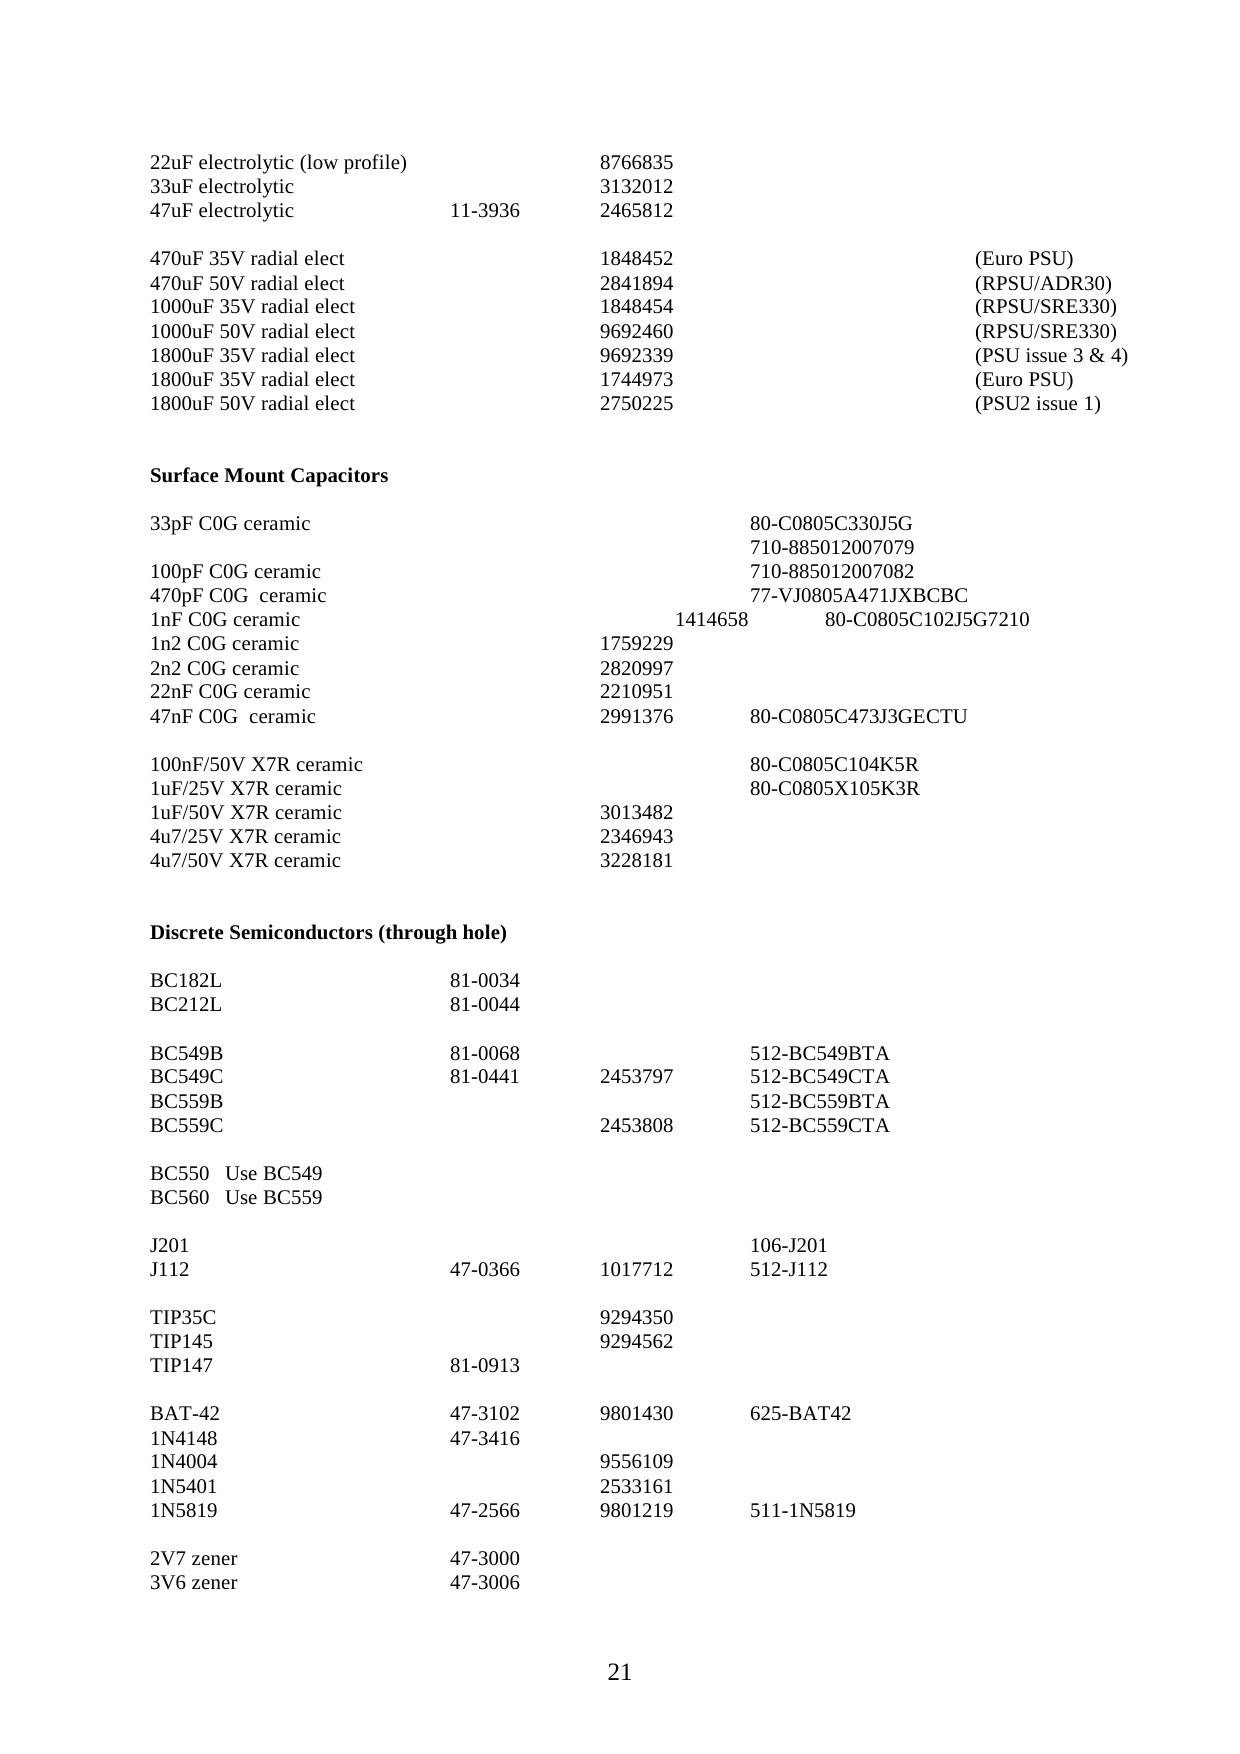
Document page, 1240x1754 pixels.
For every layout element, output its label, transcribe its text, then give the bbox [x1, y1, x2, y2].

text 470uF 50V radial elect 2841894 (RPSU/ADR30) [150, 270, 1122, 294]
text 1N5819 47-2566 9801219 511-1N5819 [150, 1497, 1089, 1522]
text 47uF electrolytic 11-3936 2465812 [150, 198, 1089, 222]
text 710-885012007079 [150, 535, 1125, 559]
text 100nF/50V X7R ceramic 80-C0805C104K5R [150, 752, 1125, 776]
text 4u7/50V X7R ceramic 3228181 [150, 848, 1125, 872]
text 22nF C0G ceramic 2210951 [150, 679, 1125, 703]
text 2n2 C0G ceramic 2820997 [150, 655, 1125, 679]
text BC182L 81-0034 [150, 968, 1089, 992]
text Discrete Semiconductors (through hole) [150, 920, 1089, 944]
text 1N4004 9556109 [150, 1449, 1089, 1473]
text 1N5401 2533161 [150, 1473, 1089, 1497]
text 33pF C0G ceramic 80-C0805C330J5G [150, 511, 1125, 535]
text 1000uF 35V radial elect 1848454 (RPSU/SRE330) [150, 294, 1133, 318]
text 3V6 zener 47-3006 [150, 1570, 1089, 1594]
text BAT-42 47-3102 9801430 625-BAT42 [150, 1401, 1089, 1425]
text TIP147 81-0913 [150, 1353, 1089, 1377]
text 2V7 zener 47-3000 [150, 1546, 1089, 1570]
text 1800uF 50V radial elect 2750225 (PSU2 issue 1) [150, 391, 1125, 415]
text 1000uF 50V radial elect 9692460 (RPSU/SRE330) [150, 318, 1133, 342]
text 470uF 35V radial elect 1848452 (Euro PSU) [150, 246, 1089, 270]
text 1N4148 47-3416 [150, 1425, 1089, 1449]
text BC549B 81-0068 512-BC549BTA [150, 1040, 1089, 1064]
text 1uF/25V X7R ceramic 80-C0805X105K3R [150, 776, 1125, 800]
text TIP145 9294562 [150, 1329, 1089, 1353]
text J112 47-0366 1017712 512-J112 [150, 1257, 1089, 1281]
text 1nF C0G ceramic 1414658 80-C0805C102J5G7210 [150, 607, 1125, 631]
text 4u7/25V X7R ceramic 2346943 [150, 824, 1125, 848]
text 470pF C0G ceramic 77-VJ0805A471JXBCBC [150, 583, 1125, 607]
text 33uF electrolytic 3132012 [150, 174, 1089, 198]
text Surface Mount Capacitors [150, 463, 1125, 487]
text 22uF electrolytic (low profile) 8766835 [150, 150, 1089, 174]
text BC559B 512-BC559BTA [150, 1088, 1089, 1112]
text BC212L 81-0044 [150, 992, 1089, 1016]
text 1800uF 35V radial elect 9692339 (PSU issue 3 & 4) [150, 342, 1147, 367]
text TIP35C 9294350 [150, 1305, 1089, 1329]
text 1n2 C0G ceramic 1759229 [150, 631, 1125, 655]
text BC559C 2453808 512-BC559CTA [150, 1112, 1089, 1137]
text 47nF C0G ceramic 2991376 80-C0805C473J3GECTU [150, 703, 1125, 727]
text 1uF/50V X7R ceramic 3013482 [150, 800, 1125, 824]
text J201 106-J201 [150, 1233, 1089, 1257]
text BC560 Use BC559 [150, 1185, 1089, 1209]
text 1800uF 35V radial elect 1744973 (Euro PSU) [150, 367, 1089, 391]
text BC550 Use BC549 [150, 1161, 1089, 1185]
text BC549C 81-0441 2453797 512-BC549CTA [150, 1064, 1089, 1088]
text 100pF C0G ceramic 710-885012007082 [150, 559, 1125, 583]
